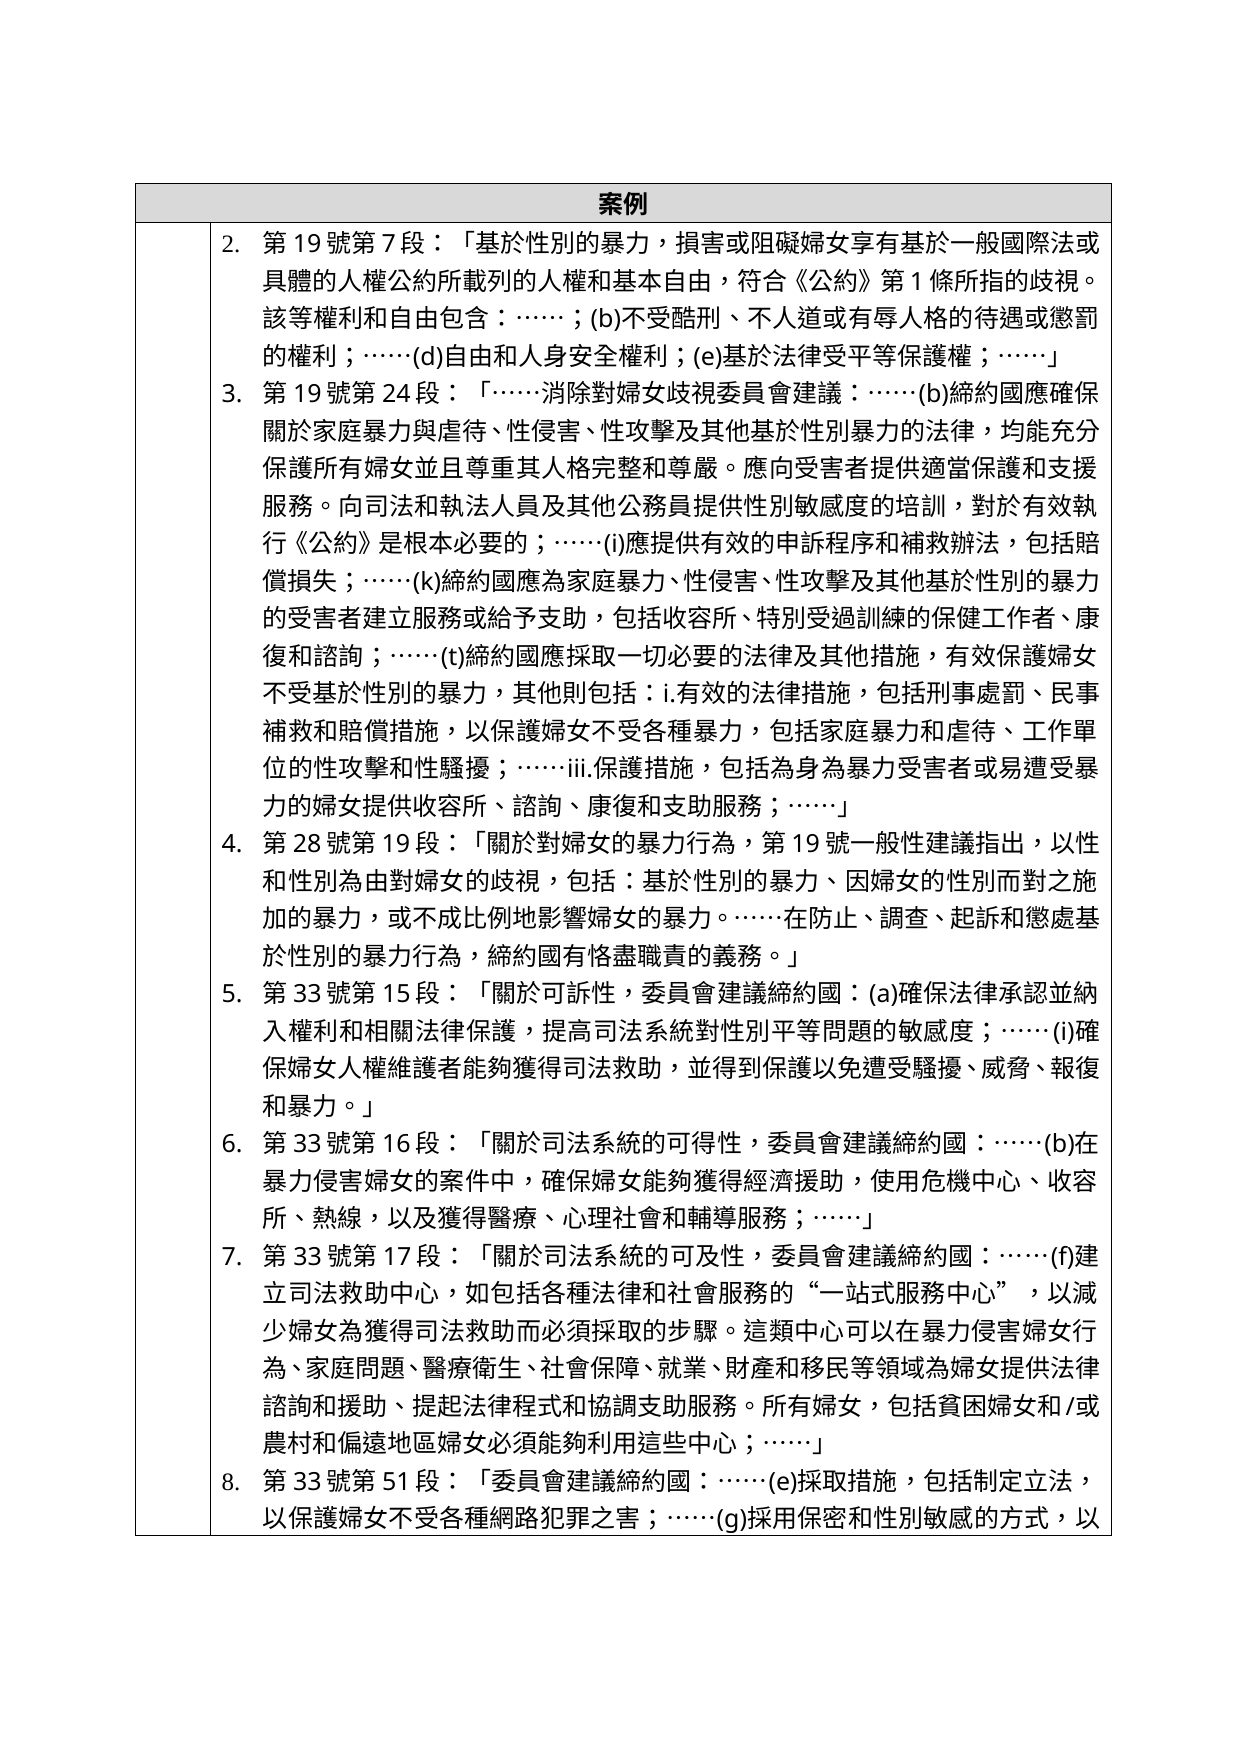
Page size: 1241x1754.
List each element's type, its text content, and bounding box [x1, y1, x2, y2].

table_header 案例 [136, 184, 1111, 222]
table_cell [136, 223, 210, 1535]
table_cell CEDAW條文： 第2條：「締約各國譴責對婦女一切形式的歧視，協議立即用一切適當辦法，推行消除對婦女歧視的政策。為此目的，承擔：……（b）採取適當立法和其他措施，包括在適當情況下實行制裁，以禁止對婦女的一切歧視；（c）為婦女確立與男子平等權利的法律保護，通過各國的主管法庭及其他公共機構，保證切實保護婦女不受任何歧視；（d）不採取任何歧視婦女的行為或做法，並保證政府當局和公共機構的行動都不違背這項義務；（e）採取一切適當措施，消除任何個人、組織或企業對婦女的歧視；（f）採取一切適當措施，包括制定法律，以修改或廢除構成對婦女歧視的現行法律、規章、習俗和慣例；……」 一般性建議： 第19號第6段：「《公約》第1條界定對婦女的歧視。歧視的定義包括基於性別的暴力，即針對其為女性而施加暴力或不成比例地影響女性。包括身體、心理或性的傷害、痛苦、施加威脅、壓制和剝奪其他行動自由。基於性別的暴力可能違犯《公約》的具體條款，不論這些條款是否明文提到暴力。」 第19號第7段：「基於性別的暴力，損害或阻礙婦女享有基於一般國際法或具體的人權公約所載列的人權和基本自由，符合《公約》第1條所指的歧視。該等權利和自由包含：……；(b)不受酷刑、不人道或有辱人格的待遇或懲罰的權利；……(d)自由和人身安全權利；(e)基於法律受平等保護權；……」 第19號第24段：「……消除對婦女歧視委員會建議：……(b)締約國應確保關於家庭暴力與虐待、性侵害、性攻擊及其他基於性別暴力的法律，均能充分保護所有婦女並且尊重其人格完整和尊嚴。應向受害者提供適當保護和支援服務。向司法和執法人員及其他公務員提供性別敏感度的培訓，對於有效執行《公約》是根本必要的；……(i)應提供有效的申訴程序和補救辦法，包括賠償損失；……(k)締約國應為家庭暴力、性侵害、性攻擊及其他基於性別的暴力的受害者建立服務或給予支助，包括收容所、特別受過訓練的保健工作者、康復和諮詢；……(t)締約國應採取一切必要的法律及其他措施，有效保護婦女不受基於性別的暴力，其他則包括：i.有效的法律措施，包括刑事處罰、民事補救和賠償措施，以保護婦女不受各種暴力，包括家庭暴力和虐待、工作單位的性攻擊和性騷擾；……iii.保護措施，包括為身為暴力受害者或易遭受暴力的婦女提供收容所、諮詢、康復和支助服務；……」 第28號第19段：「關於對婦女的暴力行為，第19號一般性建議指出，以性和性別為由對婦女的歧視，包括：基於性別的暴力、因婦女的性別而對之施加的暴力，或不成比例地影響婦女的暴力。……在防止、調查、起訴和懲處基於性別的暴力行為，締約國有恪盡職責的義務。」 第33號第15段：「關於可訴性，委員會建議締約國：(a)確保法律承認並納入權利和相關法律保護，提高司法系統對性別平等問題的敏感度；……(i)確保婦女人權維護者能夠獲得司法救助，並得到保護以免遭受騷擾、威脅、報復和暴力。」 第33號第16段：「關於司法系統的可得性，委員會建議締約國：……(b)在暴力侵害婦女的案件中，確保婦女能夠獲得經濟援助，使用危機中心、收容所、熱線，以及獲得醫療、心理社會和輔導服務；……」 第33號第17段：「關於司法系統的可及性，委員會建議締約國：……(f)建立司法救助中心，如包括各種法律和社會服務的“一站式服務中心”，以減少婦女為獲得司法救助而必須採取的步驟。這類中心可以在暴力侵害婦女行為、家庭問題、醫療衛生、社會保障、就業、財產和移民等領域為婦女提供法律諮詢和援助、提起法律程式和協調支助服務。所有婦女，包括貧困婦女和/或農村和偏遠地區婦女必須能夠利用這些中心；……」 第33號第51段：「委員會建議締約國：……(e)採取措施，包括制定立法，以保護婦女不受各種網路犯罪之害；……(g)採用保密和性別敏感的方式，以避免在任何法律程式中，包括在問訊、取證和其他相關調查程式中使婦女蒙羞，包括二次傷害暴力受害人；(h)審查證據規則及其實施，特別是在暴力侵害婦女案件中實施規則的情況，並採取措施，適當考慮到在刑事訴訟中受害人和被告人的公平審判權，確保舉證要求不致造成諸多限制、缺乏靈活性或受到性別陳規定型觀念影響；(i)改進本國刑事司法機關應對家庭暴力的能力，包括對緊急求援電話進行錄音，拍攝破壞財物和暴力跡象的圖片證據及考慮醫生和社會工作者的報告；即使沒有目擊證人，這些報告也可以顯示出暴力對受害人身心健康和社會福祉造成的嚴重影響；(j)採取措施保證婦女在申請保護令時不受不當延誤，並保證及時公正地審訊所有觸犯刑法的性別歧視案件，包括涉及暴力的案件；(k)為員警和醫務人員制定收集和保全暴力侵害婦女案件的法醫證據的程式，並培訓足夠的員警和法務、法醫人員進行周密的刑事調查；……」 第33號第58段：「委員會建議締約國：(a)告知婦女其使用調解、和解、仲裁和合作解決爭端辦法的權利；(b)保證替代性爭端解決程式不限制婦女在任何法律領域尋求司法或其他補救措施，並且不會導致進一步侵犯其權利；(c)確保在任何情況下不得將暴力侵害婦女案件，包括家庭暴力案件，移送任何替代性爭端解決程式處理。」 第35號第29段：「委員會建議締約國實施下列立法措施：(a)確保將構成對婦女身體、性或心理完整權侵犯的所有領域的一切形式基於性別的暴力侵害婦女行為定為刑事罪，並從速引入或加強與罪行嚴重程度相當的法律制裁以及民事補救措施；(b)確保所有法律制度，包括多元法律制度保護遭受基於性別的暴力侵害的婦女受害人/倖存者，並確保她們可根據第33號一般性建議規定的指導獲得司法救助和有效補救；……」 第35號第30段：「委員會建議締約國實施下列預防措施：……(b)(二)制定提高認識的方案，提高對基於性別的暴力侵害婦女行為不可接受且有害無利觀點的認識，提供禁止性暴力侵害的可用法律管道，並鼓勵旁觀者報告此類暴力並加以干預；化解遭受此類暴力行為的受害人/倖存者所蒙受的恥辱；以及瓦解普遍持有的歸咎受害人的信條，即女性應為其自身安全以及所遭受的暴力承擔責任。這些方案應針對社會各階層的婦女和男子；包括地方一級在內的參與預防和防範的教育、保健、社會服務和執法人員以及其他專業人員和機構；傳統和宗教領袖；以及犯下任何形式的基於性別的暴力的施害者，以避免累犯；……(d)(一)鼓勵制定或加強線上或社交媒體組織等媒體組織的自律機制，旨在消除與婦女和男子或特定婦女群體有關的性別陳規定型觀念，解決利用它們的服務和平臺實施的基於性別的暴力侵犯婦女的行為；……(f)鼓勵通過利用獎勵和企業責任示範及其他機制讓企業和跨國公司等私人部門參與進來，努力消除一切形式的基於性別的暴力侵害婦女行為，並加強其為此種暴力行為的行動範圍承擔的責任，這有必要使用涉及在工作場所發生的或影響工作婦女的一切形式的基於性別的暴力侵害婦女的議定書和程式，包括有效、可獲取的內部申訴程式，對它們的使用不應排除訴諸執法當局，且應涉及受害人/倖存者在工作場所的應享權利。」 第35號第31段：「委員會建議締約國實施下列保護措施：(a)通過和執行有效的措施，在提起法律訴訟前後及過程中保護並協助投訴基於性別的暴力的婦女起訴者及為此作證的證人，包括：(一)按照第33號一般性建議保護其隱私和安全，包括利用對性別敏感的法庭程式和措施，銘記受害人/倖存者、證人和被告的正當程式權；(二)在無需受害人/倖存者提起法律訴訟的情況下提供適當、可獲取的保護機制，以防範進一步暴力或潛在暴力，包括為身心障礙受害人消除交流障礙。這方面的機制應當包括由一系列有效措施構成的即時風險評估和保護，以及在適當時下達並監測驅逐、防範、限制或緊急禁止被指控施害者的命令，包括對違法行為予以適當制裁。保護措施應避免向婦女受害人/倖存者強加不必要的經濟、官僚主義或個人負擔。施害者或被指控施害者在訴訟程式中及訴訟之後的權利或權利主張，包括在財產、隱私、兒童監護、獲得機會、聯絡和探訪方面的權利或權利主張應由婦女和兒童享有的生命及身體、性和心理完整的人權決定，並受兒童最高利益的原則指導；(三)確保婦女受害人/倖存者及其家庭成員無償獲得經濟援助，或低價獲得高品質的法律援助，醫療、社會心理和諮詢服務，教育，可負擔得起的住房、土地、兒童保育、培訓和就業機會。保健服務應針對創傷提供，並包括及時和全面的心理、性和生殖健康服務，包括緊急避孕和愛滋病毒的接觸後防禦。締約國應提供專業化的婦女支助服務，例如，提供全天候的免費救助熱線，足夠數量的安全、配備齊全的危機、支助和轉診中心，並視需要為婦女及其子女和其他家庭成員提供適當住所；(四)為居住在寄宿式護理院、庇護營和剝奪自由場所等公共機構的婦女提供與基於性別的暴力有關的保護和支助措施；(五)建立並實施適當的多部門轉介機制，確保此類行為的倖存者有效獲得全面的服務，確保非政府婦女組織充分參與並與之開展合作；(b)確保關乎受害人/倖存者的所有法律程式、保護和支援措施以及服務尊重並加強她們的自主性。締約國應將它們提供給所有婦女，特別是那些受交叉形式的歧視影響的婦女，考慮其子女及其他受撫養人的具體需求，使之可在全國範圍內獲取，且不論居民身份如何、或能力如何，或提供給願意配合對被指控的施害者提起法律訴訟的人。締約國還應尊重不駁回原則；……」 第35號第32段：「委員會建議締約國採取下列有關起訴和懲罰基於性別的暴力侵害婦女行為的措施：(a)確保受害人可有效訴諸法院和法庭，相關當局對基於性別的暴力侵害婦女行為的所有案件做出有效應對，包括適用刑事法，並視情況以公平、公正、及時、高效的方式正式起訴被控施害者，並施以適當懲罰。不應將費用或法院收費強加給受害人/倖存者；(b)確保不對基於性別的暴力侵害婦女行為強制適用非訴訟糾紛解決程式，包括調解與和解。這些程式應僅在專業小組在以往的評價中確保征得受害人自願、知情的同意且無跡象表明對受害人/倖存者或其家庭成員造成進一步風險時使用，並且在使用時應予以嚴格規範。這些程式應增強受害人/倖存者的權能，並由經過專門訓練瞭解並適當干預基於性別的暴力侵害婦女行為的案件的專家提供，確保充分保護婦女和兒童的權利，並以不帶成見或不再使婦女受害的方式進行干預。非訴訟糾紛解決程式不應妨礙婦女訴諸正式司法。」 第35號第33段：「委員會建議締約國在賠償方面實施以下措施：(a)為遭受基於性別的暴力侵害婦女行為的受害人/倖存者提供有效賠償。按照第28號一般性建議、第30號一般性建議和第33號一般性建議，這些補償應包括不同的措施，例如金錢補償，提供法律、社會和保健服務，包括有助於全面康復的性、生殖和心理健康服務，以及抵償和保證不再發生。這樣的補救措施應適足、從速歸責、全面、與所受傷害嚴重程度相稱；(b)設立賠償專項基金，或將撥款納入現有基金的預算中，包括納入過渡司法機制下，用以賠償遭受基於性別的暴力侵害婦女行為的受害人。締約國應執行不妨礙受害人/倖存者尋求司法補救的行政性賠償權利的計畫，制定轉型式賠償方案，幫助解決導致或極大推動侵犯行為的歧視根源或不利處境，同時考慮到個人、制度和架構各方面。應優先考慮受害人/倖存者的能動性、願望、決定、安全、尊嚴和完整性。」 第36號第69段：「委員會建議締約國採取以下措施，遏制對女童和婦女進行與教育機構和學校教育相關的暴力行為，從而保護她們獲得尊重和尊嚴的權利：(a)頒佈和實施適當的法律、政策和程式，以禁止和消除在教育機構內和周圍對女童和婦女的暴力行為，包括語言和精神虐待、盯梢騷擾、性騷擾和性暴力、身體暴力和剝削；……(c)確保在學校受到暴力影響的婦女和女童能有效訴諸司法和獲得補救；(d)處理暴力侵害女童和婦女的案件，具體途徑包括保密和獨立的報告機制、有效的調查、適當情況下提起刑事訴訟、對施害者給予恰當的處罰以及為受害者和倖存者提供服務；(e)確保所有女童和婦女在教育機構遭受暴力侵害的案件被舉報和記錄，在聘用學校工作人員之前調查其犯罪記錄，並制定和實施適用於所有學校工作人員和學生的行為守則；(f)通過若干國家行動計畫解決與學校有關的暴力侵害女童行為，包括學校的準則，並在早期干預戰略方面對教師和學生進行強制培訓，以解決對女童的性騷擾和暴力；(g)指定一個預防和調查教育機構中暴力事件的政府機制，並提供充足的公共資金，以解決這一問題；(h)為遭受暴力侵害的女童提供支助服務，包括諮詢、醫療、……」 第36號第72段：「委員會建議，儘管網路欺淩並非總是植根於學校，但締約國在學校採取下列措施保護女童：(a)提醒父母這一現象的蔓延以及可能對女童造成的影響；(b)制訂全面方案，向教師、學生和家長介紹網路欺淩可能的形式及其潛在影響，並為遭受網路欺淩的受害學生提供諮詢和支援；(c)制定確保學校的現有技術不用於網路欺淩的政策，並監測政策的執行情況；(d)通過建立同齡人和教師諮詢服務、學校熱點以及匿名舉報熱線，建立學生可隨時用來報告此類事件的多個管道；(e)告知女童從事此種行為對她們健康和福祉的後果以及可能適用的制裁；(f)頒佈界定和懲處所有形式的基於信通技術和線上騷擾婦女和女童行為的法律。」 [211, 223, 1111, 1535]
